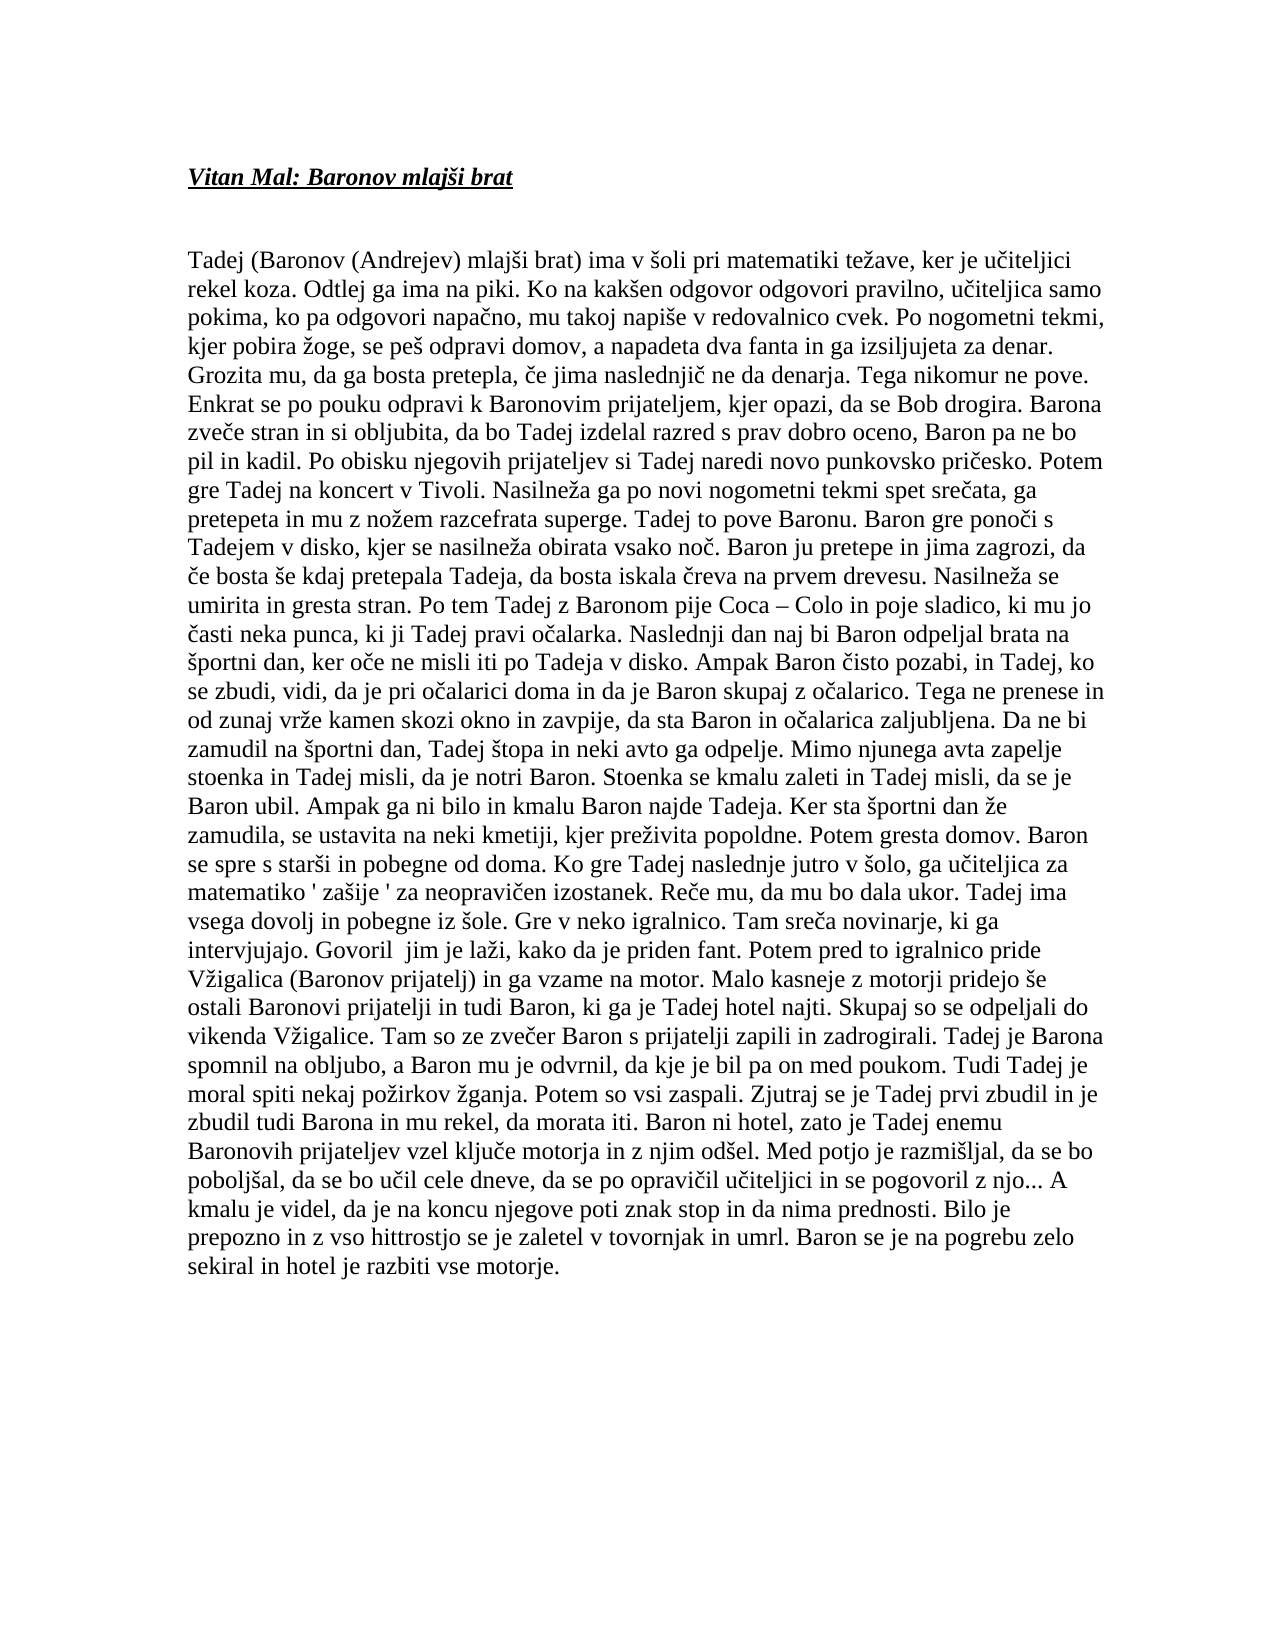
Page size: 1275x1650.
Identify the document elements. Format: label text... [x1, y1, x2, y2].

text Vitan Mal: Baronov mlajši brat [187, 162, 1106, 191]
text Tadej (Baronov (Andrejev) mlajši brat) ima v šoli pri matematiki težave, ker je učiteljici rekel koza. Odtlej ga ima na piki. Ko na kakšen odgovor odgovori pravilno, učiteljica samo pokima, ko pa odgovori napačno, mu takoj napiše v redovalnico cvek. Po nogometni tekmi, kjer pobira žoge, se peš odpravi domov, a napadeta dva fanta in ga izsiljujeta za denar. Grozita mu, da ga bosta pretepla, če jima naslednjič ne da denarja. Tega nikomur ne pove. Enkrat se po pouku odpravi k Baronovim prijateljem, kjer opazi, da se Bob drogira. Barona zveče stran in si obljubita, da bo Tadej izdelal razred s prav dobro oceno, Baron pa ne bo pil in kadil. Po obisku njegovih prijateljev si Tadej naredi novo punkovsko pričesko. Potem gre Tadej na koncert v Tivoli. Nasilneža ga po novi nogometni tekmi spet srečata, ga pretepeta in mu z nožem razcefrata superge. Tadej to pove Baronu. Baron gre ponoči s Tadejem v disko, kjer se nasilneža obirata vsako noč. Baron ju pretepe in jima zagrozi, da če bosta še kdaj pretepala Tadeja, da bosta iskala čreva na prvem drevesu. Nasilneža se umirita in gresta stran. Po tem Tadej z Baronom pije Coca – Colo in poje sladico, ki mu jo časti neka punca, ki ji Tadej pravi očalarka. Naslednji dan naj bi Baron odpeljal brata na športni dan, ker oče ne misli iti po Tadeja v disko. Ampak Baron čisto pozabi, in Tadej, ko se zbudi, vidi, da je pri očalarici doma in da je Baron skupaj z očalarico. Tega ne prenese in od zunaj vrže kamen skozi okno in zavpije, da sta Baron in očalarica zaljubljena. Da ne bi zamudil na športni dan, Tadej štopa in neki avto ga odpelje. Mimo njunega avta zapelje stoenka in Tadej misli, da je notri Baron. Stoenka se kmalu zaleti in Tadej misli, da se je Baron ubil. Ampak ga ni bilo in kmalu Baron najde Tadeja. Ker sta športni dan že zamudila, se ustavita na neki kmetiji, kjer preživita popoldne. Potem gresta domov. Baron se spre s starši in pobegne od doma. Ko gre Tadej naslednje jutro v šolo, ga učiteljica za matematiko ' zašije ' za neopravičen izostanek. Reče mu, da mu bo dala ukor. Tadej ima vsega dovolj in pobegne iz šole. Gre v neko igralnico. Tam sreča novinarje, ki ga intervjujajo. Govoril jim je laži, kako da je priden fant. Potem pred to igralnico pride Vžigalica (Baronov prijatelj) in ga vzame na motor. Malo kasneje z motorji pridejo še ostali Baronovi prijatelji in tudi Baron, ki ga je Tadej hotel najti. Skupaj so se odpeljali do vikenda Vžigalice. Tam so ze zvečer Baron s prijatelji zapili in zadrogirali. Tadej je Barona spomnil na obljubo, a Baron mu je odvrnil, da kje je bil pa on med poukom. Tudi Tadej je moral spiti nekaj požirkov žganja. Potem so vsi zaspali. Zjutraj se je Tadej prvi zbudil in je zbudil tudi Barona in mu rekel, da morata iti. Baron ni hotel, zato je Tadej enemu Baronovih prijateljev vzel ključe motorja in z njim odšel. Med potjo je razmišljal, da se bo poboljšal, da se bo učil cele dneve, da se po opravičil učiteljici in se pogovoril z njo... A kmalu je videl, da je na koncu njegove poti znak stop in da nima prednosti. Bilo je prepozno in z vso hittrostjo se je zaletel v tovornjak in umrl. Baron se je na pogrebu zelo sekiral in hotel je razbiti vse motorje. [187, 245, 1106, 1280]
